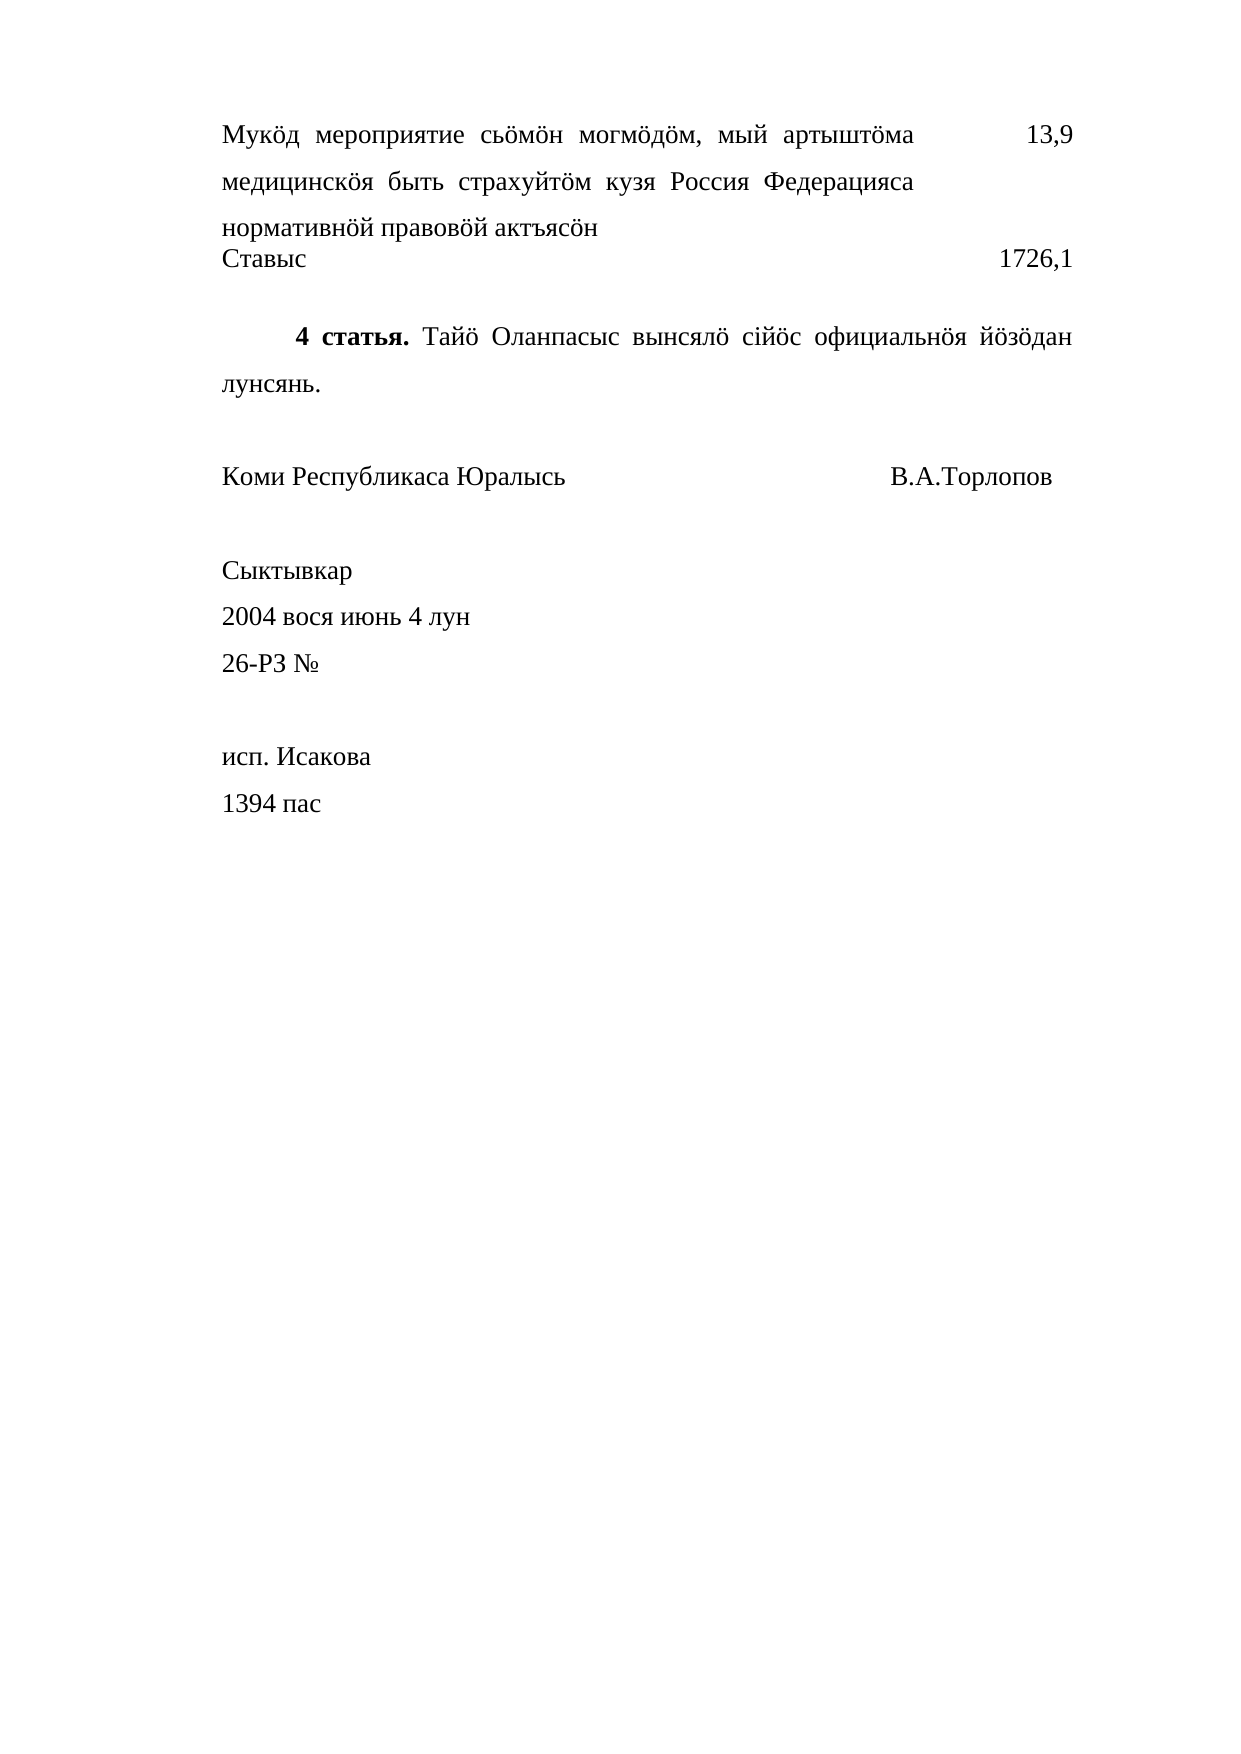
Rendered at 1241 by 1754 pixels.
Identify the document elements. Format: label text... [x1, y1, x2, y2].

text 1394 пас [222, 787, 1073, 818]
table_cell 13,9 [916, 118, 1074, 243]
text 2004 вося июнь 4 лун [222, 600, 1073, 632]
table_cell Ставыс [210, 243, 916, 274]
text 4 статья. Тайö Оланпасыс вынсялö сiйöс официальнöя йöзöдан лунсянь. [222, 320, 1073, 398]
text Сыктывкар [222, 554, 1073, 585]
text Коми Республикаса Юралысь В.А.Торлопов [222, 460, 1073, 492]
table_cell 1726,1 [916, 243, 1074, 274]
table_cell Мукöд мероприятие сьöмöн могмöдöм, мый артыштöма медицинскöя быть страхуйтöм кузя Россия Федерацияса нормативнöй правовöй актъясöн [210, 118, 916, 243]
text 26-РЗ № [222, 647, 1073, 678]
text исп. Исакова [222, 740, 1073, 772]
